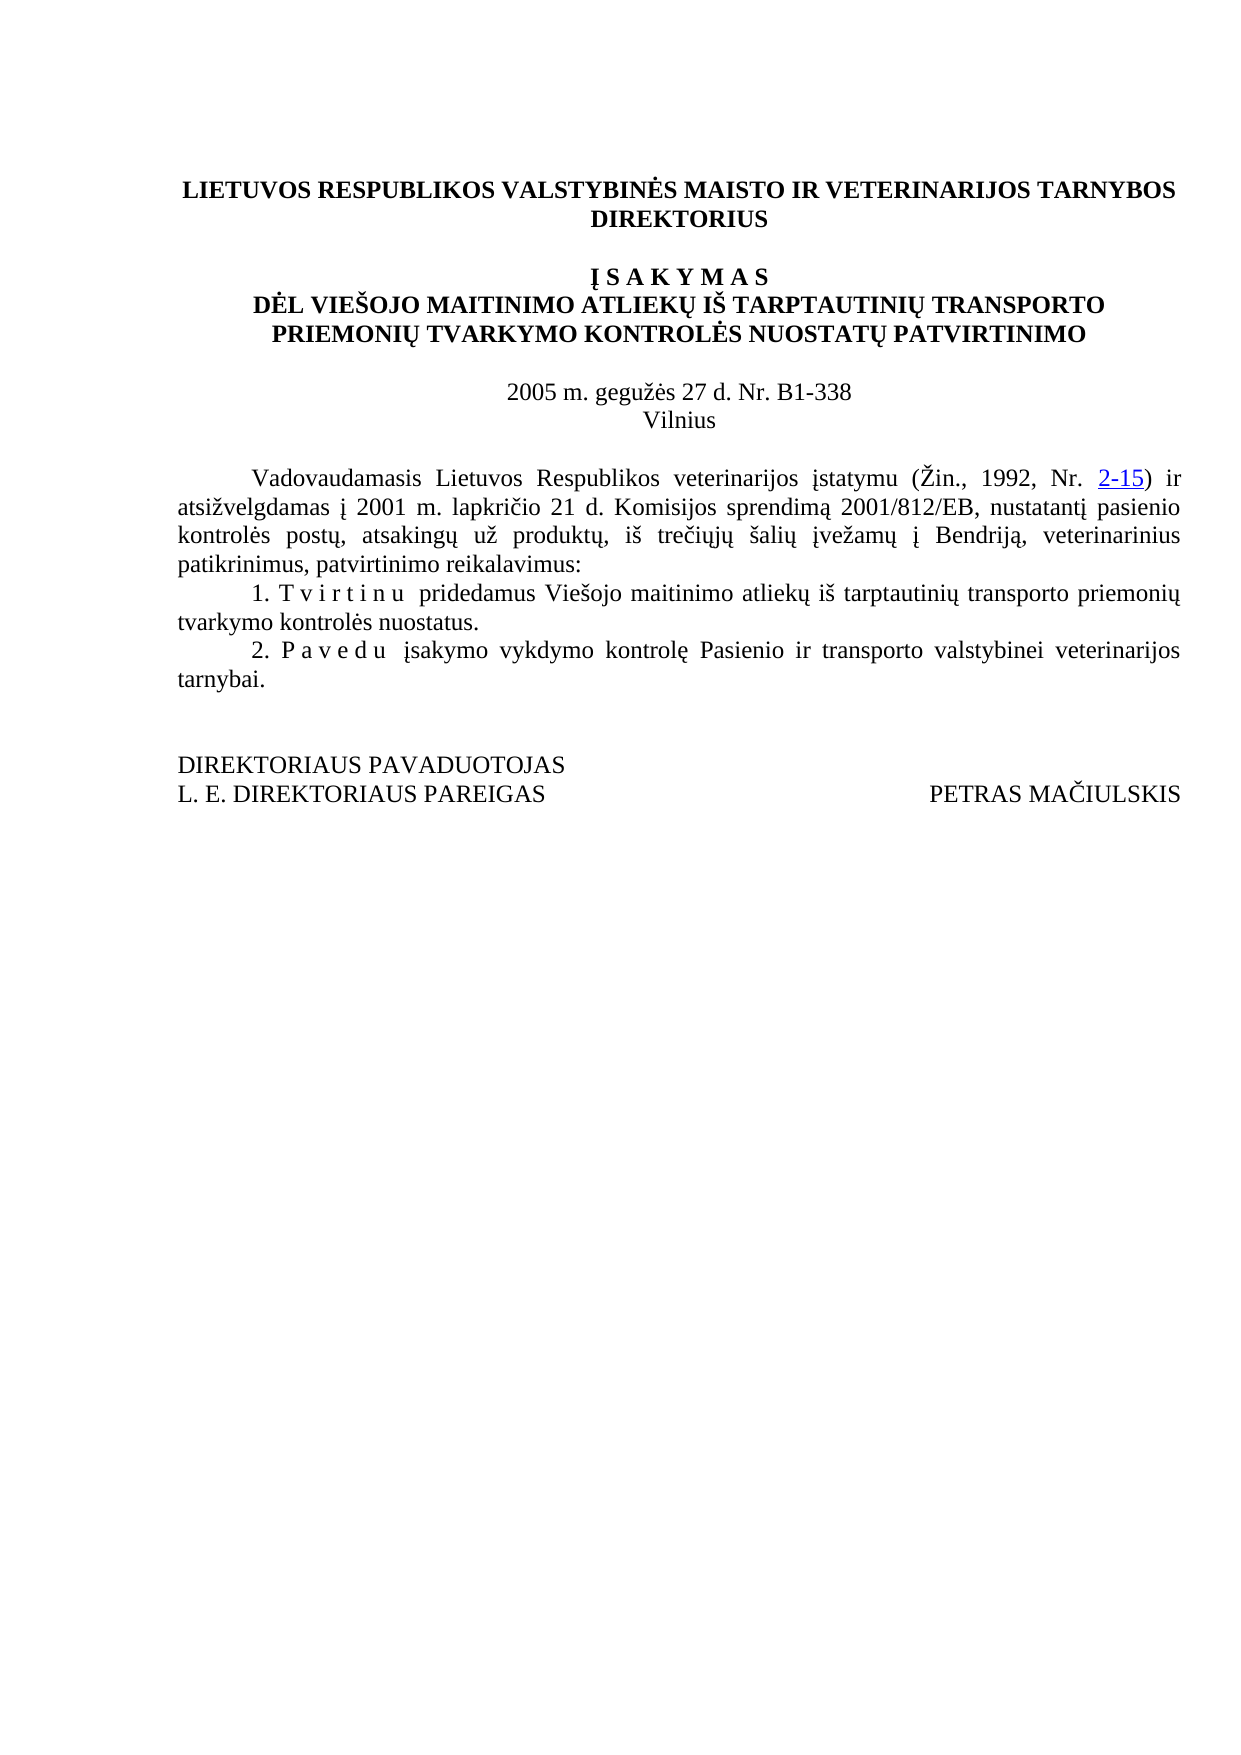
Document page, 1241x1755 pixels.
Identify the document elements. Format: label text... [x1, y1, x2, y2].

text Į S A K Y M A S [177, 262, 1181, 291]
text 1. Tvirtinu pridedamus Viešojo maitinimo atliekų iš tarptautinių transporto priemonių tvarkymo kontrolės nuostatus. [177, 578, 1181, 636]
text Vilnius [177, 406, 1181, 434]
text 2005 m. gegužės 27 d. Nr. B1-338 [177, 377, 1181, 406]
text L. E. DIREKTORIAUS PAREIGAS PETRAS MAČIULSKIS [177, 779, 1181, 808]
text DIREKTORIAUS PAVADUOTOJAS [177, 751, 1181, 779]
text LIETUVOS RESPUBLIKOS VALSTYBINĖS MAISTO IR VETERINARIJOS TARNYBOS DIREKTORIUS [177, 176, 1181, 233]
text 2. Pavedu įsakymo vykdymo kontrolę Pasienio ir transporto valstybinei veterinarijos tarnybai. [177, 636, 1181, 693]
text DĖL VIEŠOJO MAITINIMO ATLIEKŲ IŠ TARPTAUTINIŲ TRANSPORTO PRIEMONIŲ TVARKYMO KONTROLĖS NUOSTATŲ PATVIRTINIMO [177, 291, 1181, 348]
text Vadovaudamasis Lietuvos Respublikos veterinarijos įstatymu (Žin., 1992, Nr. 2-15) ir atsižvelgdamas į 2001 m. lapkričio 21 d. Komisijos sprendimą 2001/812/EB, nustatantį pasienio kontrolės postų, atsakingų už produktų, iš trečiųjų šalių įvežamų į Bendriją, veterinarinius patikrinimus, patvirtinimo reikalavimus: [177, 463, 1181, 578]
